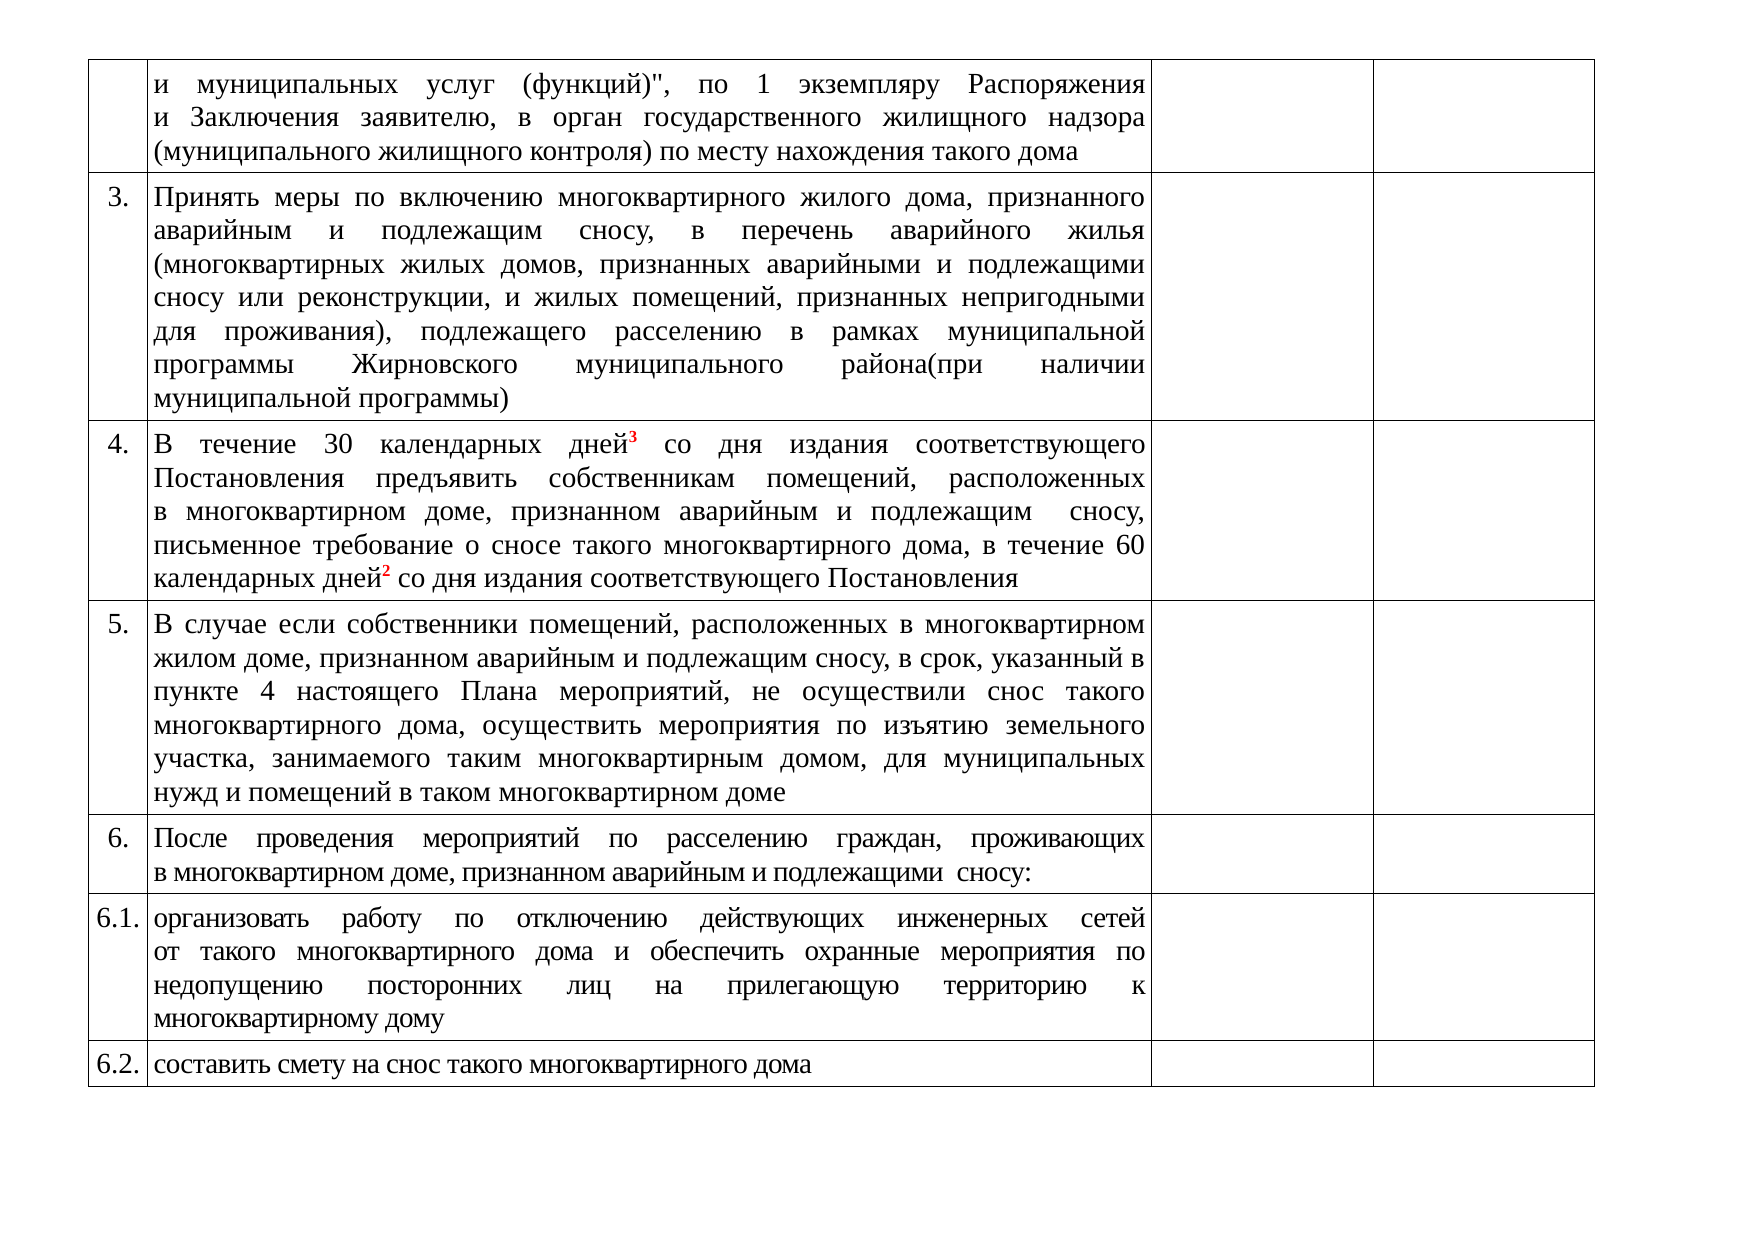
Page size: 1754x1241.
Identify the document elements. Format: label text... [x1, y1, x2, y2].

table_cell После проведения мероприятий по расселению граждан, проживающих в многоквартирном доме, признанном аварийным и подлежащими сносу: [148, 815, 1151, 893]
table_cell 6.1. [89, 894, 147, 1040]
table_cell [1374, 815, 1594, 893]
table_cell В случае если собственники помещений, расположенных в многоквартирном жилом доме, признанном аварийным и подлежащим сносу, в срок, указанный в пункте 4 настоящего Плана мероприятий, не осуществили снос такого многоквартирного дома, осуществить мероприятия по изъятию земельного участка, занимаемого таким многоквартирным домом, для муниципальных нужд и помещений в таком многоквартирном доме [148, 601, 1151, 813]
table_cell 6. [89, 815, 147, 893]
table_cell [1374, 1041, 1594, 1086]
table_cell 4. [89, 421, 147, 600]
table_cell [1152, 60, 1373, 172]
table_cell [1374, 173, 1594, 419]
table_cell 5. [89, 601, 147, 813]
table_cell [1374, 894, 1594, 1040]
table_cell [1374, 421, 1594, 600]
table_cell В течение 30 календарных дней3 со дня издания соответствующего Постановления предъявить собственникам помещений, расположенных в многоквартирном доме, признанном аварийным и подлежащим сносу, письменное требование о сносе такого многоквартирного дома, в течение 60 календарных дней2 со дня издания соответствующего Постановления [148, 421, 1151, 600]
table_cell [1374, 601, 1594, 813]
table_cell [1152, 815, 1373, 893]
table_cell составить смету на снос такого многоквартирного дома [148, 1041, 1151, 1086]
table_cell [89, 60, 147, 172]
table_cell Принять меры по включению многоквартирного жилого дома, признанного аварийным и подлежащим сносу, в перечень аварийного жилья (многоквартирных жилых домов, признанных аварийными и подлежащими сносу или реконструкции, и жилых помещений, признанных непригодными для проживания), подлежащего расселению в рамках муниципальной программы Жирновского муниципального района(при наличии муниципальной программы) [148, 173, 1151, 419]
table_cell [1152, 894, 1373, 1040]
table_cell [1152, 421, 1373, 600]
table_cell и муниципальных услуг (функций)", по 1 экземпляру Распоряжения и Заключения заявителю, в орган государственного жилищного надзора (муниципального жилищного контроля) по месту нахождения такого дома [148, 60, 1151, 172]
table_cell 6.2. [89, 1041, 147, 1086]
table_cell [1374, 60, 1594, 172]
table_cell [1152, 601, 1373, 813]
table_cell организовать работу по отключению действующих инженерных сетей от такого многоквартирного дома и обеспечить охранные мероприятия по недопущению посторонних лиц на прилегающую территорию к многоквартирному дому [148, 894, 1151, 1040]
table_cell [1152, 173, 1373, 419]
table_cell 3. [89, 173, 147, 419]
table_cell [1152, 1041, 1373, 1086]
